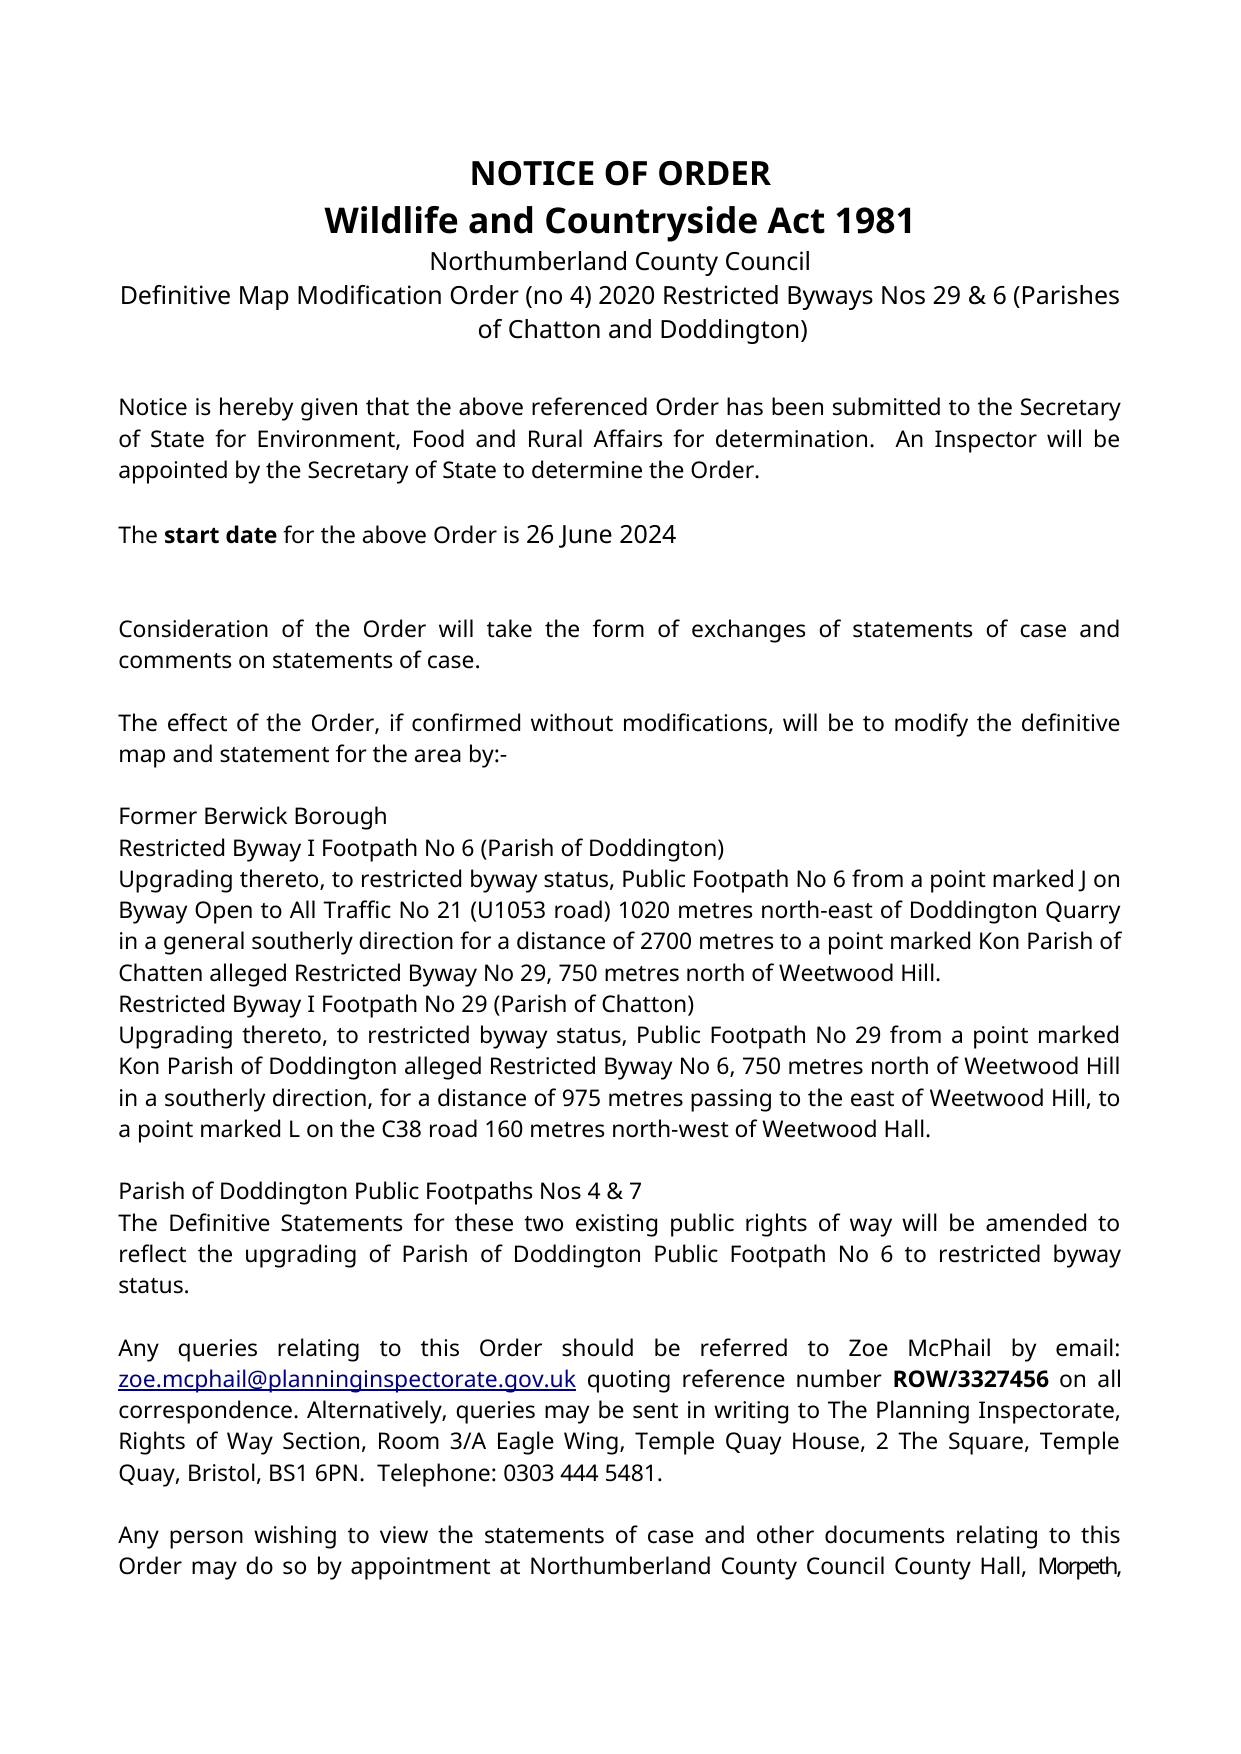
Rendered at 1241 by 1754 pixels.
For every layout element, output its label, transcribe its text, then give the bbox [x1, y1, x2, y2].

text Wildlife and Countryside Act 1981 [118, 195, 1122, 244]
text Former Berwick Borough [118, 800, 1122, 832]
text The Definitive Statements for these two existing public rights of way will be amended to reflect the upgrading of Parish of Doddington Public Footpath No 6 to restricted byway status. [118, 1207, 1122, 1300]
text Consideration of the Order will take the form of exchanges of statements of case and comments on statements of case. [118, 613, 1122, 675]
text Upgrading thereto, to restricted byway status, Public Footpath No 29 from a point marked Kon Parish of Doddington alleged Restricted Byway No 6, 750 metres north of Weetwood Hill in a southerly direction, for a distance of 975 metres passing to the east of Weetwood Hill, to a point marked L on the C38 road 160 metres north-west of Weetwood Hall. [118, 1019, 1122, 1144]
text NOTICE OF ORDER [118, 150, 1122, 195]
text Upgrading thereto, to restricted byway status, Public Footpath No 6 from a point marked J on Byway Open to All Traffic No 21 (U1053 road) 1020 metres north-east of Doddington Quarry in a general southerly direction for a distance of 2700 metres to a point marked Kon Parish of Chatten alleged Restricted Byway No 29, 750 metres north of Weetwood Hill. [118, 863, 1122, 988]
text Definitive Map Modification Order (no 4) 2020 Restricted Byways Nos 29 & 6 (Parishes of Chatton and Doddington) [118, 278, 1122, 346]
text Any queries relating to this Order should be referred to Zoe McPhail by email: zoe.mcphail@planninginspectorate.gov.uk quoting reference number ROW/3327456 on all correspondence. Alternatively, queries may be sent in writing to The Planning Inspectorate, Rights of Way Section, Room 3/A Eagle Wing, Temple Quay House, 2 The Square, Temple Quay, Bristol, BS1 6PN. Telephone: 0303 444 5481. [118, 1332, 1122, 1488]
text The start date for the above Order is 26 June 2024 [118, 516, 1122, 550]
text The effect of the Order, if confirmed without modifications, will be to modify the definitive map and statement for the area by:- [118, 707, 1122, 769]
text Parish of Doddington Public Footpaths Nos 4 & 7 [118, 1175, 1122, 1207]
text Restricted Byway I Footpath No 6 (Parish of Doddington) [118, 832, 1122, 863]
text Northumberland County Council [118, 244, 1122, 278]
text Notice is hereby given that the above referenced Order has been submitted to the Secretary of State for Environment, Food and Rural Affairs for determination. An Inspector will be appointed by the Secretary of State to determine the Order. [118, 391, 1122, 485]
text Any person wishing to view the statements of case and other documents relating to this Order may do so by appointment at Northumberland County Council County Hall, Morpeth, [118, 1519, 1122, 1582]
text Restricted Byway I Footpath No 29 (Parish of Chatton) [118, 988, 1122, 1019]
